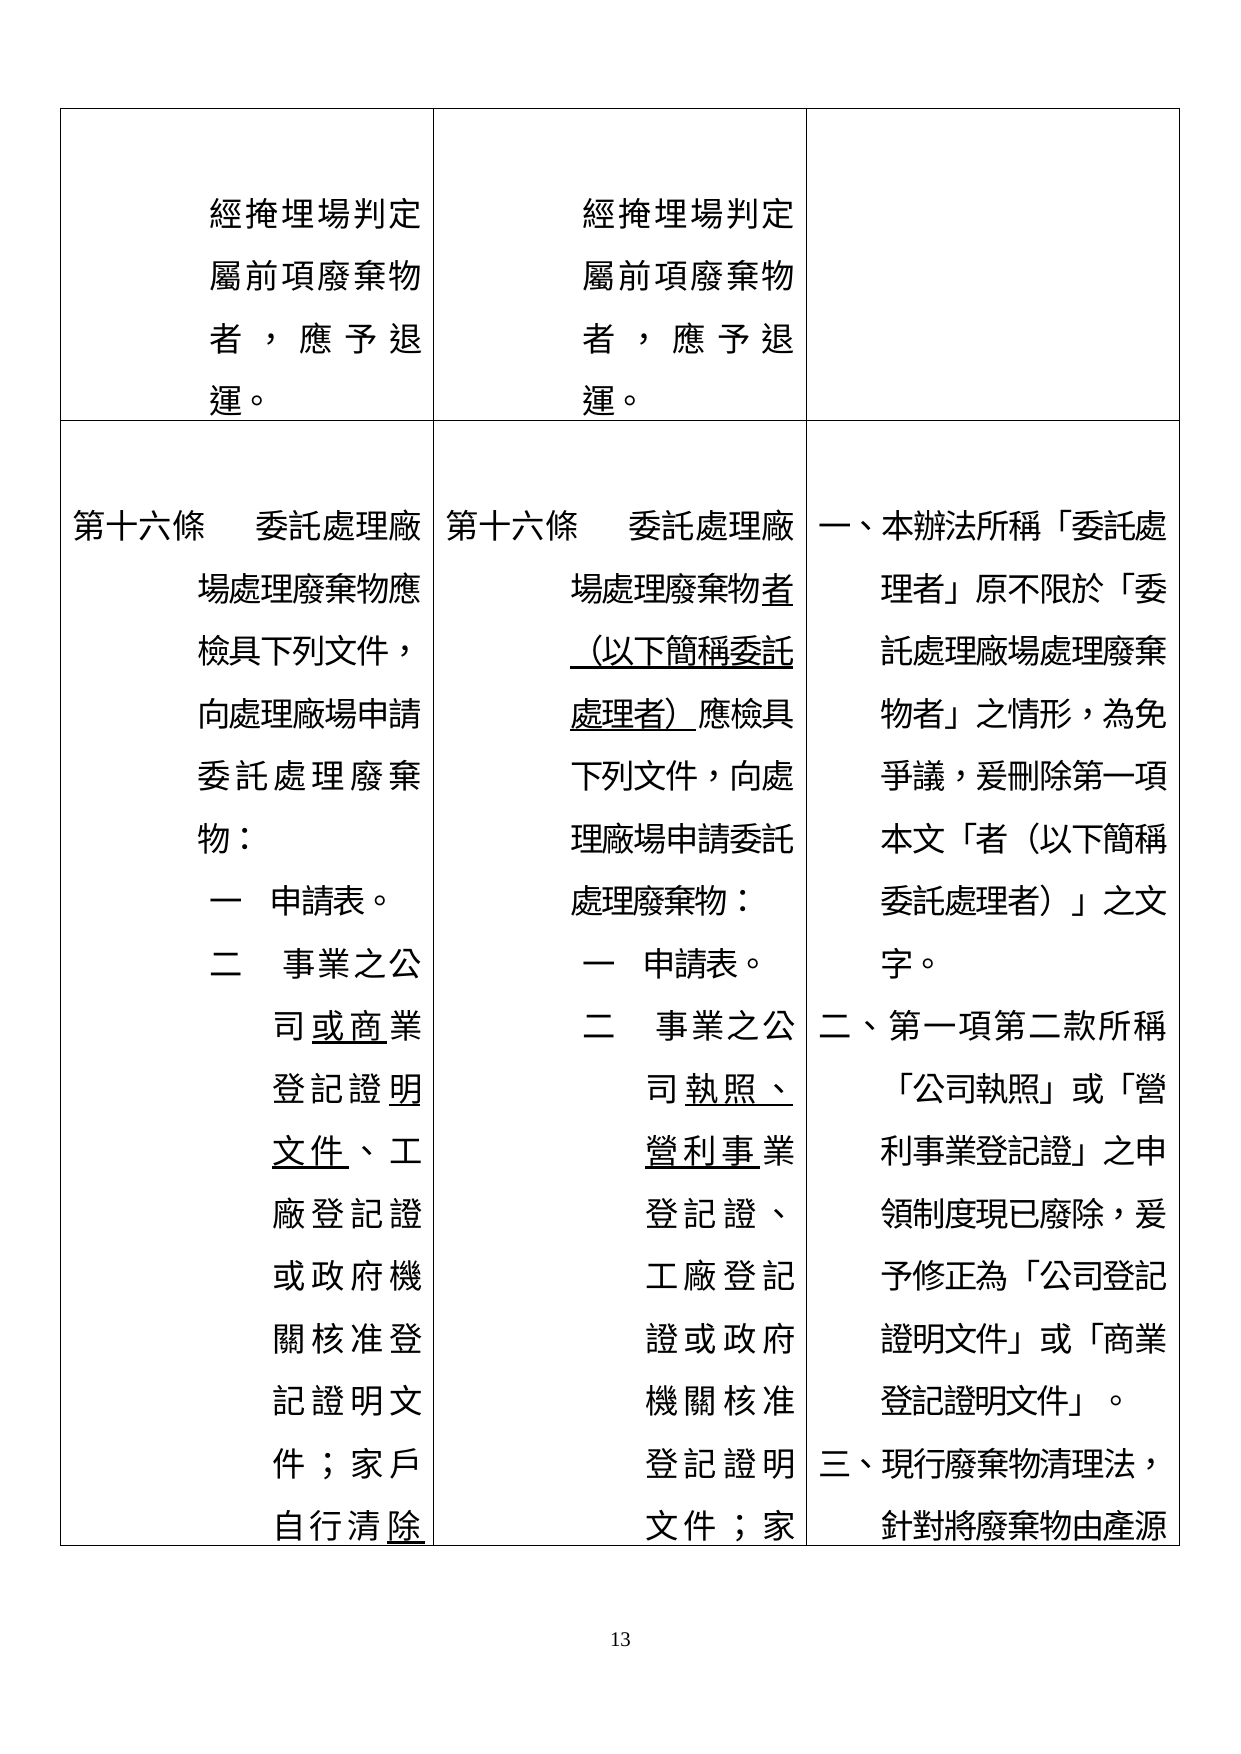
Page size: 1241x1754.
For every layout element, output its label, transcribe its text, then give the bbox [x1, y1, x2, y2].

table_cell 第十六條 委託處理廠場處理廢棄物者（以下簡稱委託處理者）應檢具下列文件，向處理廠場申請委託處理廢棄物： 一 申請表。 二 事業之公司執照、營利事業登記證、工廠登記證或政府機關核准登記證明文件；家 [434, 421, 806, 1545]
table_cell 一、本辦法所稱「委託處理者」原不限於「委託處理廠場處理廢棄物者」之情形，為免爭議，爰刪除第一項本文「者（以下簡稱委託處理者）」之文字。 二、第一項第二款所稱「公司執照」或「營利事業登記證」之申領制度現已廢除，爰予修正為「公司登記證明文件」或「商業登記證明文件」。 三、現行廢棄物清理法，針對將廢棄物由產源 [807, 421, 1179, 1545]
table_cell [807, 109, 1179, 420]
table_cell 經掩埋場判定屬前項廢棄物者，應予退運。 [434, 109, 806, 420]
table_cell 經掩埋場判定屬前項廢棄物者，應予退運。 [61, 109, 433, 420]
table_cell 第十六條 委託處理廠場處理廢棄物應檢具下列文件，向處理廠場申請委託處理廢棄物： 一 申請表。 二 事業之公司或商業登記證明文件、工廠登記證或政府機關核准登記證明文件；家戶自行清除 [61, 421, 433, 1545]
